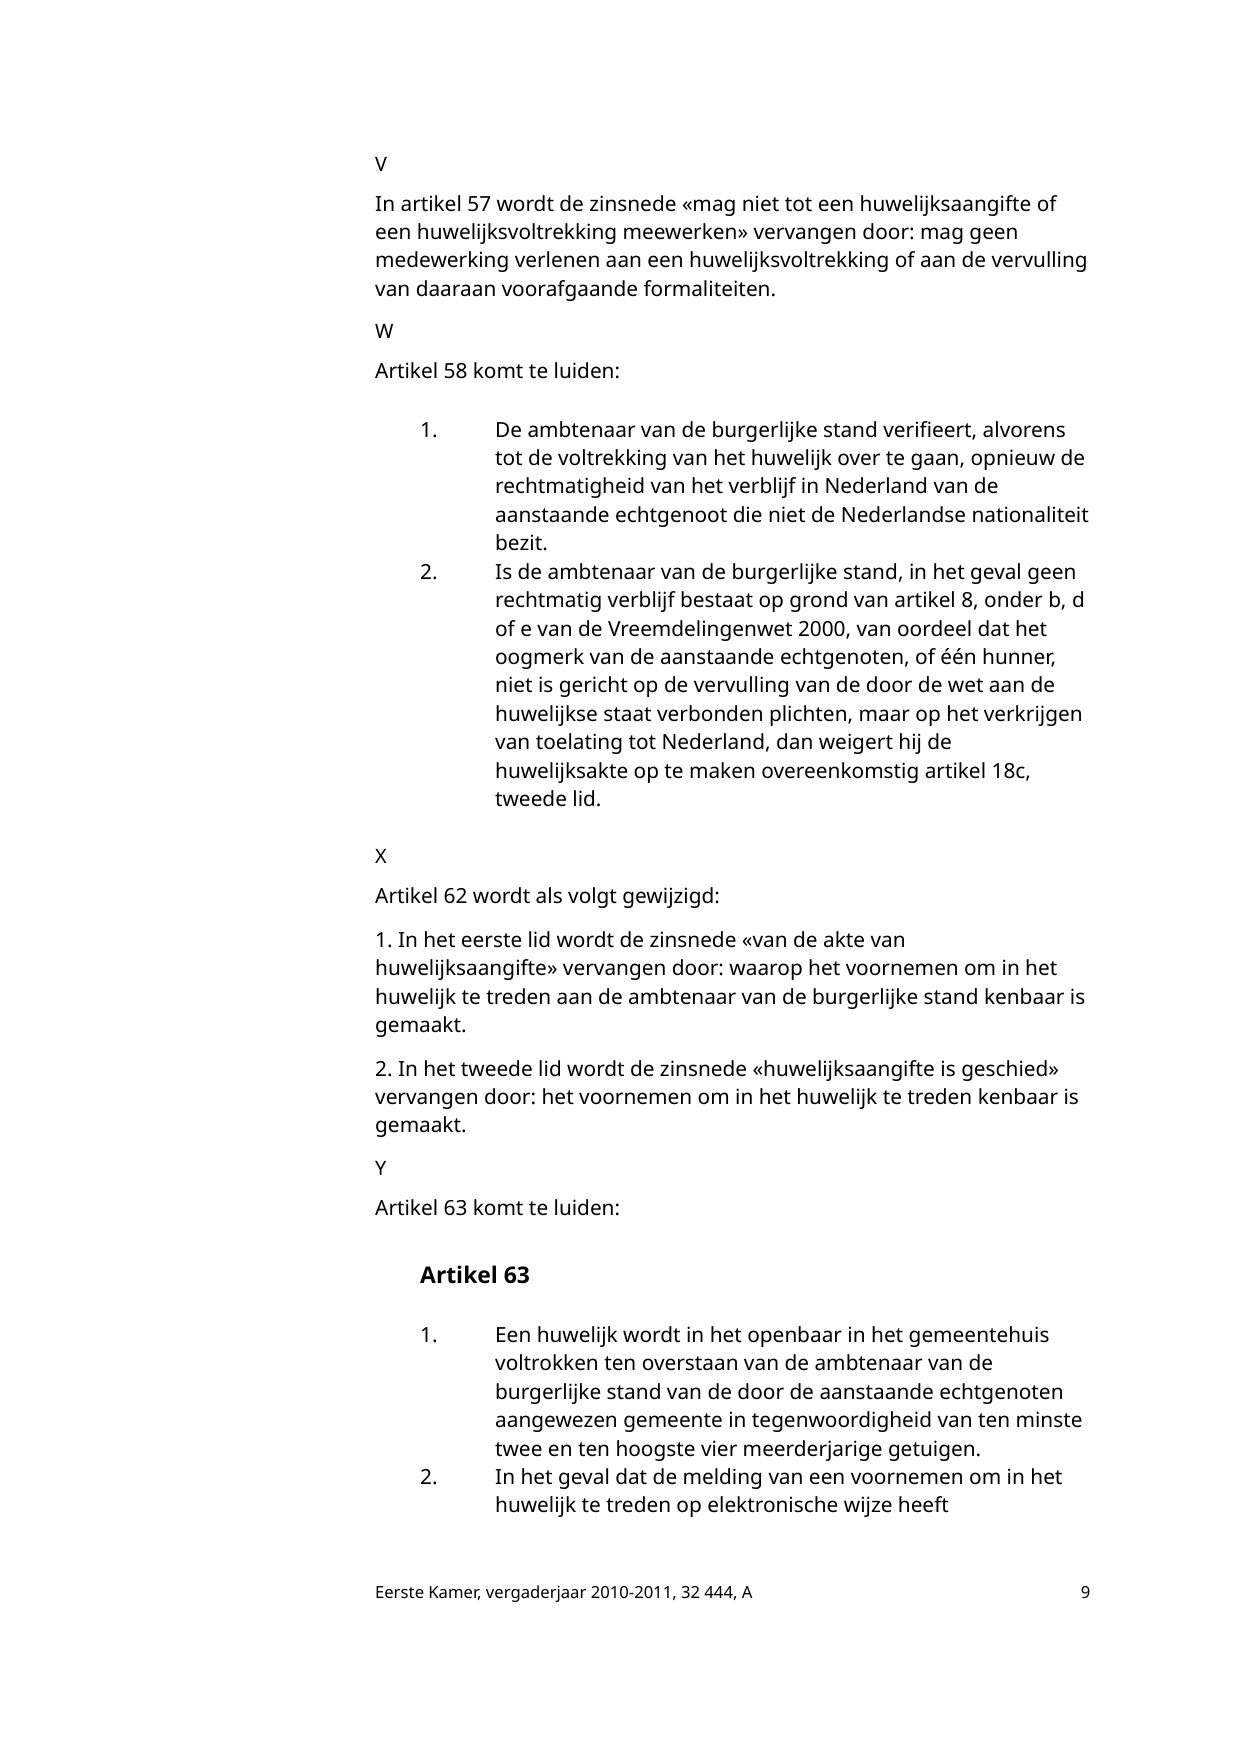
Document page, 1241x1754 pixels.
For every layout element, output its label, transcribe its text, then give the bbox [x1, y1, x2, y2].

text X [375, 843, 1090, 870]
text 1. In het eerste lid wordt de zinsnede «van de akte van huwelijksaangifte» vervangen door: waarop het voornemen om in het huwelijk te treden aan de ambtenaar van de burgerlijke stand kenbaar is gemaakt. [375, 925, 1090, 1039]
text Artikel 62 wordt als volgt gewijzigd: [375, 882, 1090, 910]
text Y [375, 1154, 1090, 1181]
list De ambtenaar van de burgerlijke stand verifieert, alvorens tot de voltrekking van het huwelijk over te gaan, opnieuw de rechtmatigheid van het verblijf in Nederland van de aanstaande echtgenoot die niet de Nederlandse nationaliteit bezit. [420, 415, 1090, 557]
text Artikel 58 komt te luiden: [375, 356, 1090, 385]
list Is de ambtenaar van de burgerlijke stand, in het geval geen rechtmatig verblijf bestaat op grond van artikel 8, onder b, d of e van de Vreemdelingenwet 2000, van oordeel dat het oogmerk van de aanstaande echtgenoten, of één hunner, niet is gericht op de vervulling van de door de wet aan de huwelijkse staat verbonden plichten, maar op het verkrijgen van toelating tot Nederland, dan weigert hij de huwelijksakte op te maken overeenkomstig artikel 18c, tweede lid. [420, 557, 1090, 813]
text 2. In het tweede lid wordt de zinsnede «huwelijksaangifte is geschied» vervangen door: het voornemen om in het huwelijk te treden kenbaar is gemaakt. [375, 1054, 1090, 1139]
list Een huwelijk wordt in het openbaar in het gemeentehuis voltrokken ten overstaan van de ambtenaar van de burgerlijke stand van de door de aanstaande echtgenoten aangewezen gemeente in tegenwoordigheid van ten minste twee en ten hoogste vier meerderjarige getuigen. [420, 1320, 1090, 1462]
text In artikel 57 wordt de zinsnede «mag niet tot een huwelijksaangifte of een huwelijksvoltrekking meewerken» vervangen door: mag geen medewerking verlenen aan een huwelijksvoltrekking of aan de vervulling van daaraan voorafgaande formaliteiten. [375, 189, 1090, 302]
text Artikel 63 komt te luiden: [375, 1193, 1090, 1221]
list In het geval dat de melding van een voornemen om in het huwelijk te treden op elektronische wijze heeft [420, 1462, 1090, 1519]
text W [375, 317, 1090, 344]
text V [375, 150, 1090, 177]
subtitle Artikel 63 [420, 1259, 1090, 1290]
